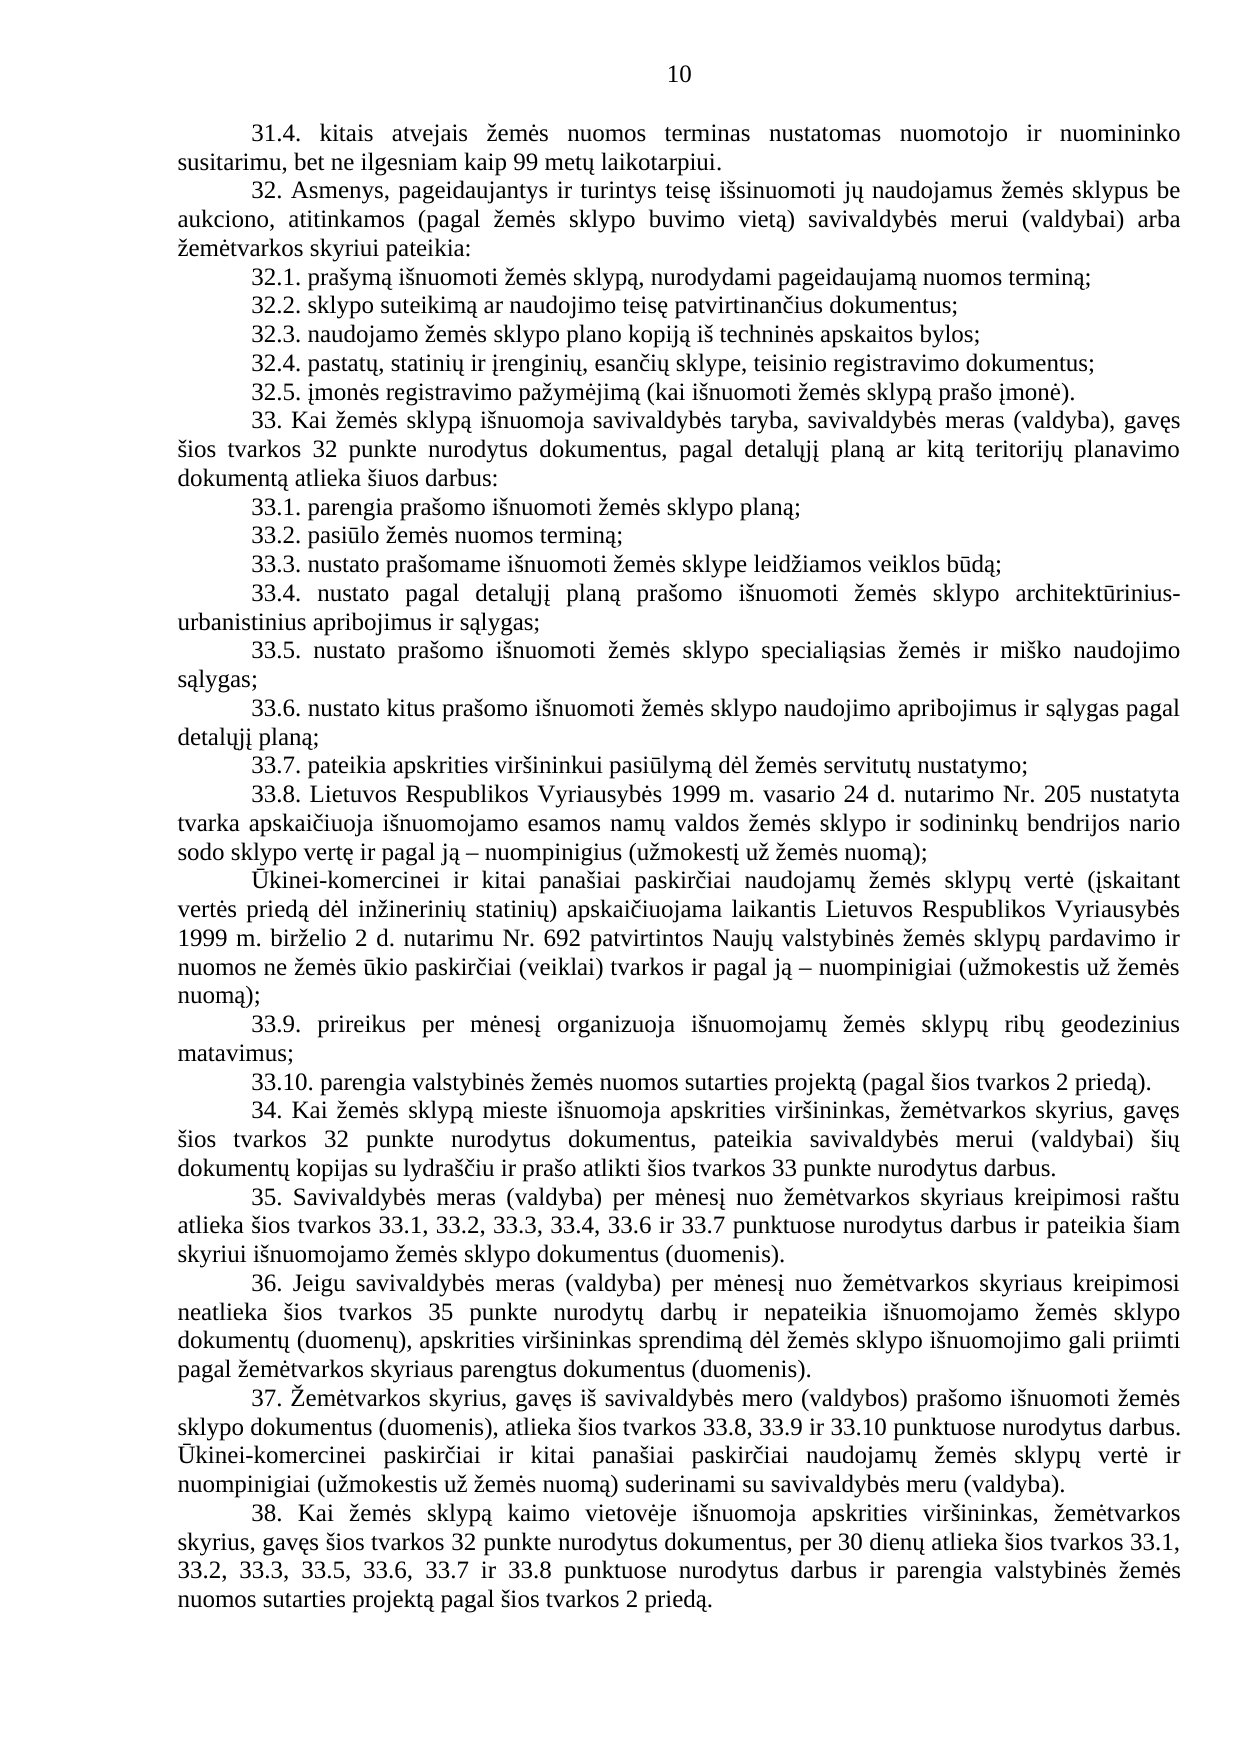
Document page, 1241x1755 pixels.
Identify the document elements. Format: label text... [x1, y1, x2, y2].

text 35. Savivaldybės meras (valdyba) per mėnesį nuo žemėtvarkos skyriaus kreipimosi raštu atlieka šios tvarkos 33.1, 33.2, 33.3, 33.4, 33.6 ir 33.7 punktuose nurodytus darbus ir pateikia šiam skyriui išnuomojamo žemės sklypo dokumentus (duomenis). [177, 1182, 1181, 1268]
text 33.9. prireikus per mėnesį organizuoja išnuomojamų žemės sklypų ribų geodezinius matavimus; [177, 1009, 1181, 1067]
text Ūkinei-komercinei ir kitai panašiai paskirčiai naudojamų žemės sklypų vertė (įskaitant vertės priedą dėl inžinerinių statinių) apskaičiuojama laikantis Lietuvos Respublikos Vyriausybės 1999 m. birželio 2 d. nutarimu Nr. 692 patvirtintos Naujų valstybinės žemės sklypų pardavimo ir nuomos ne žemės ūkio paskirčiai (veiklai) tvarkos ir pagal ją – nuompinigiai (užmokestis už žemės nuomą); [177, 866, 1181, 1009]
text 33.5. nustato prašomo išnuomoti žemės sklypo specialiąsias žemės ir miško naudojimo sąlygas; [177, 636, 1181, 693]
text 33.10. parengia valstybinės žemės nuomos sutarties projektą (pagal šios tvarkos 2 priedą). [177, 1067, 1181, 1096]
text 38. Kai žemės sklypą kaimo vietovėje išnuomoja apskrities viršininkas, žemėtvarkos skyrius, gavęs šios tvarkos 32 punkte nurodytus dokumentus, per 30 dienų atlieka šios tvarkos 33.1, 33.2, 33.3, 33.5, 33.6, 33.7 ir 33.8 punktuose nurodytus darbus ir parengia valstybinės žemės nuomos sutarties projektą pagal šios tvarkos 2 priedą. [177, 1498, 1181, 1613]
text 32.4. pastatų, statinių ir įrenginių, esančių sklype, teisinio registravimo dokumentus; [177, 348, 1181, 377]
text 33.2. pasiūlo žemės nuomos terminą; [177, 521, 1181, 549]
text 33. Kai žemės sklypą išnuomoja savivaldybės taryba, savivaldybės meras (valdyba), gavęs šios tvarkos 32 punkte nurodytus dokumentus, pagal detalųjį planą ar kitą teritorijų planavimo dokumentą atlieka šiuos darbus: [177, 406, 1181, 492]
text 32.3. naudojamo žemės sklypo plano kopiją iš techninės apskaitos bylos; [177, 319, 1181, 348]
text 37. Žemėtvarkos skyrius, gavęs iš savivaldybės mero (valdybos) prašomo išnuomoti žemės sklypo dokumentus (duomenis), atlieka šios tvarkos 33.8, 33.9 ir 33.10 punktuose nurodytus darbus. Ūkinei-komercinei paskirčiai ir kitai panašiai paskirčiai naudojamų žemės sklypų vertė ir nuompinigiai (užmokestis už žemės nuomą) suderinami su savivaldybės meru (valdyba). [177, 1383, 1181, 1498]
text 32.2. sklypo suteikimą ar naudojimo teisę patvirtinančius dokumentus; [177, 291, 1181, 319]
text 32.1. prašymą išnuomoti žemės sklypą, nurodydami pageidaujamą nuomos terminą; [177, 262, 1181, 291]
text 33.1. parengia prašomo išnuomoti žemės sklypo planą; [177, 492, 1181, 521]
text 33.3. nustato prašomame išnuomoti žemės sklype leidžiamos veiklos būdą; [177, 549, 1181, 578]
text 34. Kai žemės sklypą mieste išnuomoja apskrities viršininkas, žemėtvarkos skyrius, gavęs šios tvarkos 32 punkte nurodytus dokumentus, pateikia savivaldybės merui (valdybai) šių dokumentų kopijas su lydraščiu ir prašo atlikti šios tvarkos 33 punkte nurodytus darbus. [177, 1096, 1181, 1182]
text 33.4. nustato pagal detalųjį planą prašomo išnuomoti žemės sklypo architektūrinius-urbanistinius apribojimus ir sąlygas; [177, 578, 1181, 636]
text 33.7. pateikia apskrities viršininkui pasiūlymą dėl žemės servitutų nustatymo; [177, 751, 1181, 779]
text 32.5. įmonės registravimo pažymėjimą (kai išnuomoti žemės sklypą prašo įmonė). [177, 377, 1181, 406]
text 31.4. kitais atvejais žemės nuomos terminas nustatomas nuomotojo ir nuomininko susitarimu, bet ne ilgesniam kaip 99 metų laikotarpiui. [177, 118, 1181, 176]
text 33.6. nustato kitus prašomo išnuomoti žemės sklypo naudojimo apribojimus ir sąlygas pagal detalųjį planą; [177, 693, 1181, 751]
text 33.8. Lietuvos Respublikos Vyriausybės 1999 m. vasario 24 d. nutarimo Nr. 205 nustatyta tvarka apskaičiuoja išnuomojamo esamos namų valdos žemės sklypo ir sodininkų bendrijos nario sodo sklypo vertę ir pagal ją – nuompinigius (užmokestį už žemės nuomą); [177, 779, 1181, 866]
text 32. Asmenys, pageidaujantys ir turintys teisę išsinuomoti jų naudojamus žemės sklypus be aukciono, atitinkamos (pagal žemės sklypo buvimo vietą) savivaldybės merui (valdybai) arba žemėtvarkos skyriui pateikia: [177, 176, 1181, 262]
text 36. Jeigu savivaldybės meras (valdyba) per mėnesį nuo žemėtvarkos skyriaus kreipimosi neatlieka šios tvarkos 35 punkte nurodytų darbų ir nepateikia išnuomojamo žemės sklypo dokumentų (duomenų), apskrities viršininkas sprendimą dėl žemės sklypo išnuomojimo gali priimti pagal žemėtvarkos skyriaus parengtus dokumentus (duomenis). [177, 1268, 1181, 1383]
